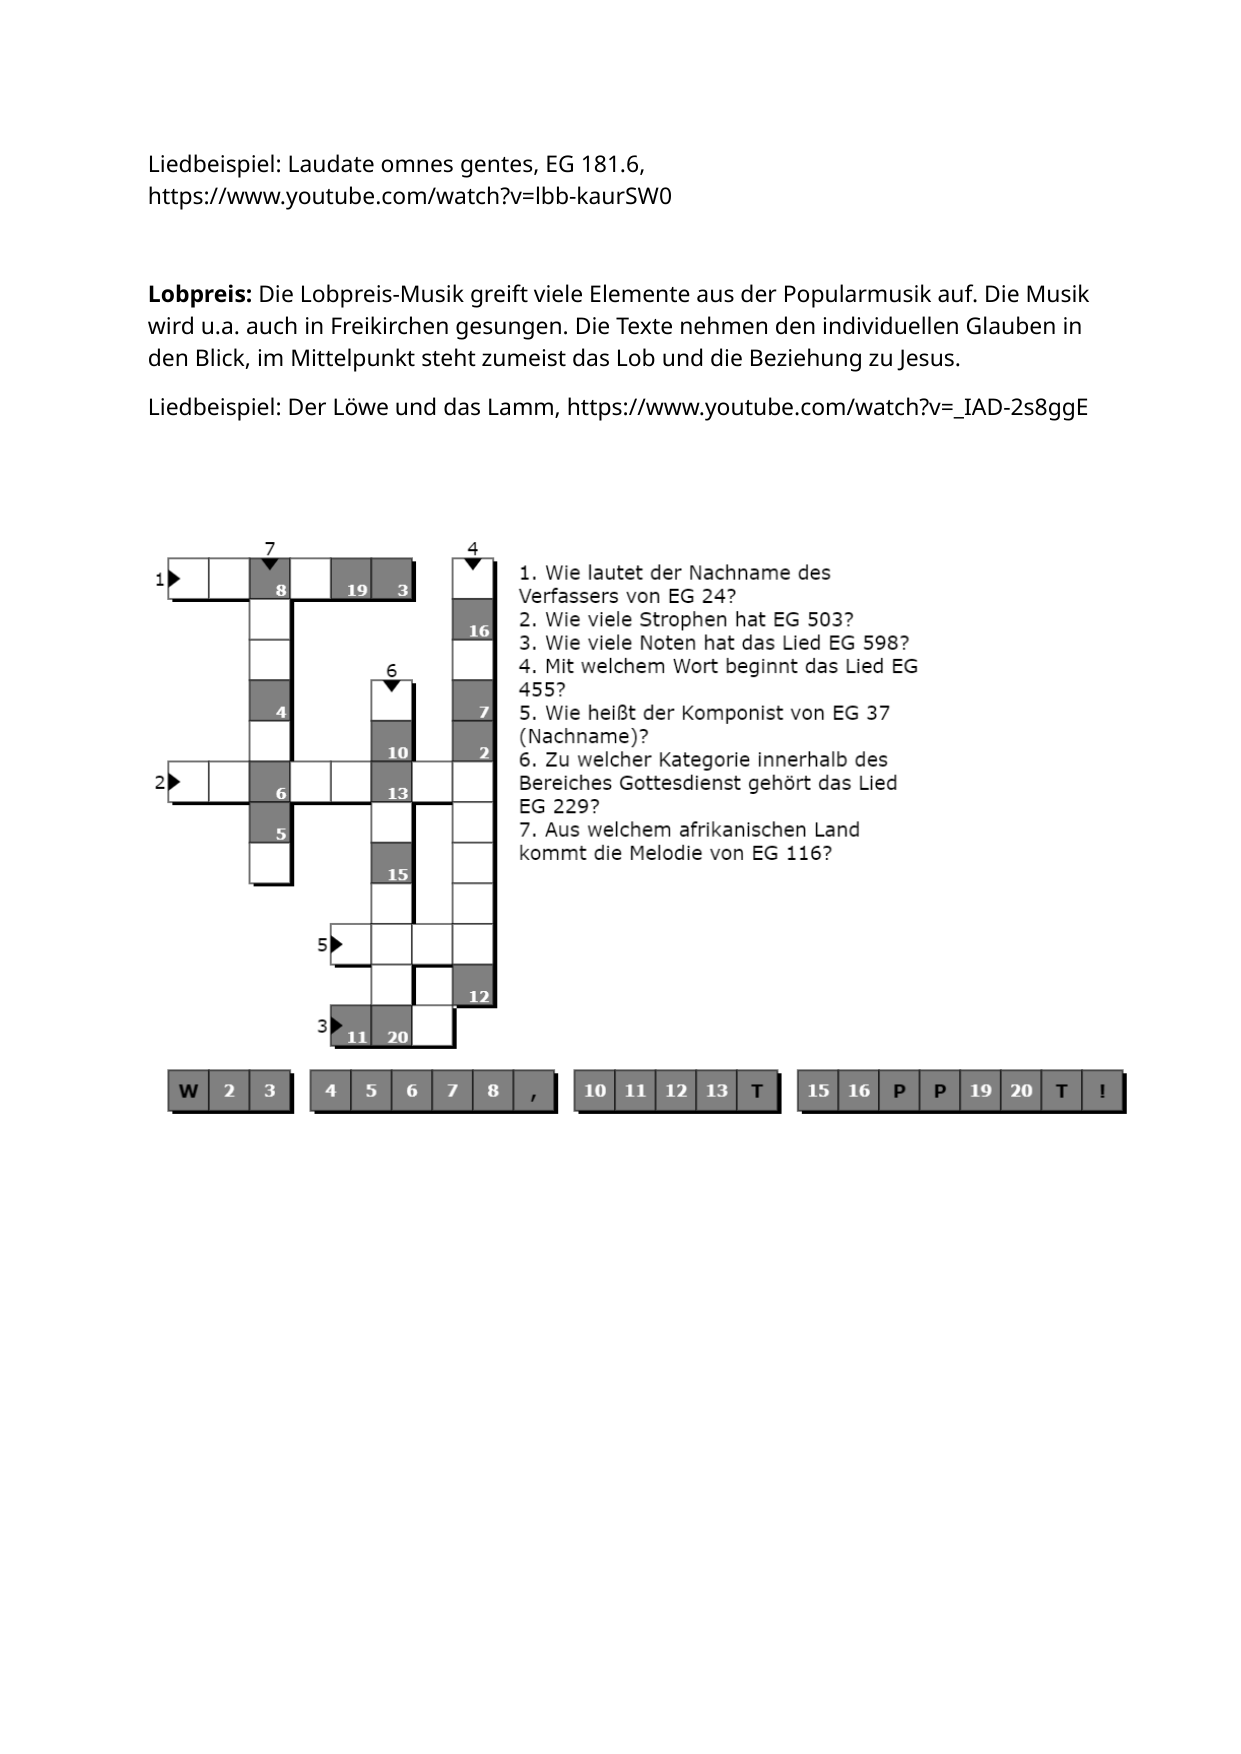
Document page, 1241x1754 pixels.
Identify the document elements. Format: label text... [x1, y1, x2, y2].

text Lobpreis: Die Lobpreis-Musik greift viele Elemente aus der Popularmusik auf. Die Musik wird u.a. auch in Freikirchen gesungen. Die Texte nehmen den individuellen Glauben in den Blick, im Mittelpunkt steht zumeist das Lob und die Beziehung zu Jesus. [148, 277, 1093, 373]
text Liedbeispiel: Laudate omnes gentes, EG 181.6, https://www.youtube.com/watch?v=lbb-kaurSW0 [148, 148, 1093, 211]
text Liedbeispiel: Der Löwe und das Lamm, https://www.youtube.com/watch?v=_IAD-2s8ggE [148, 391, 1093, 422]
